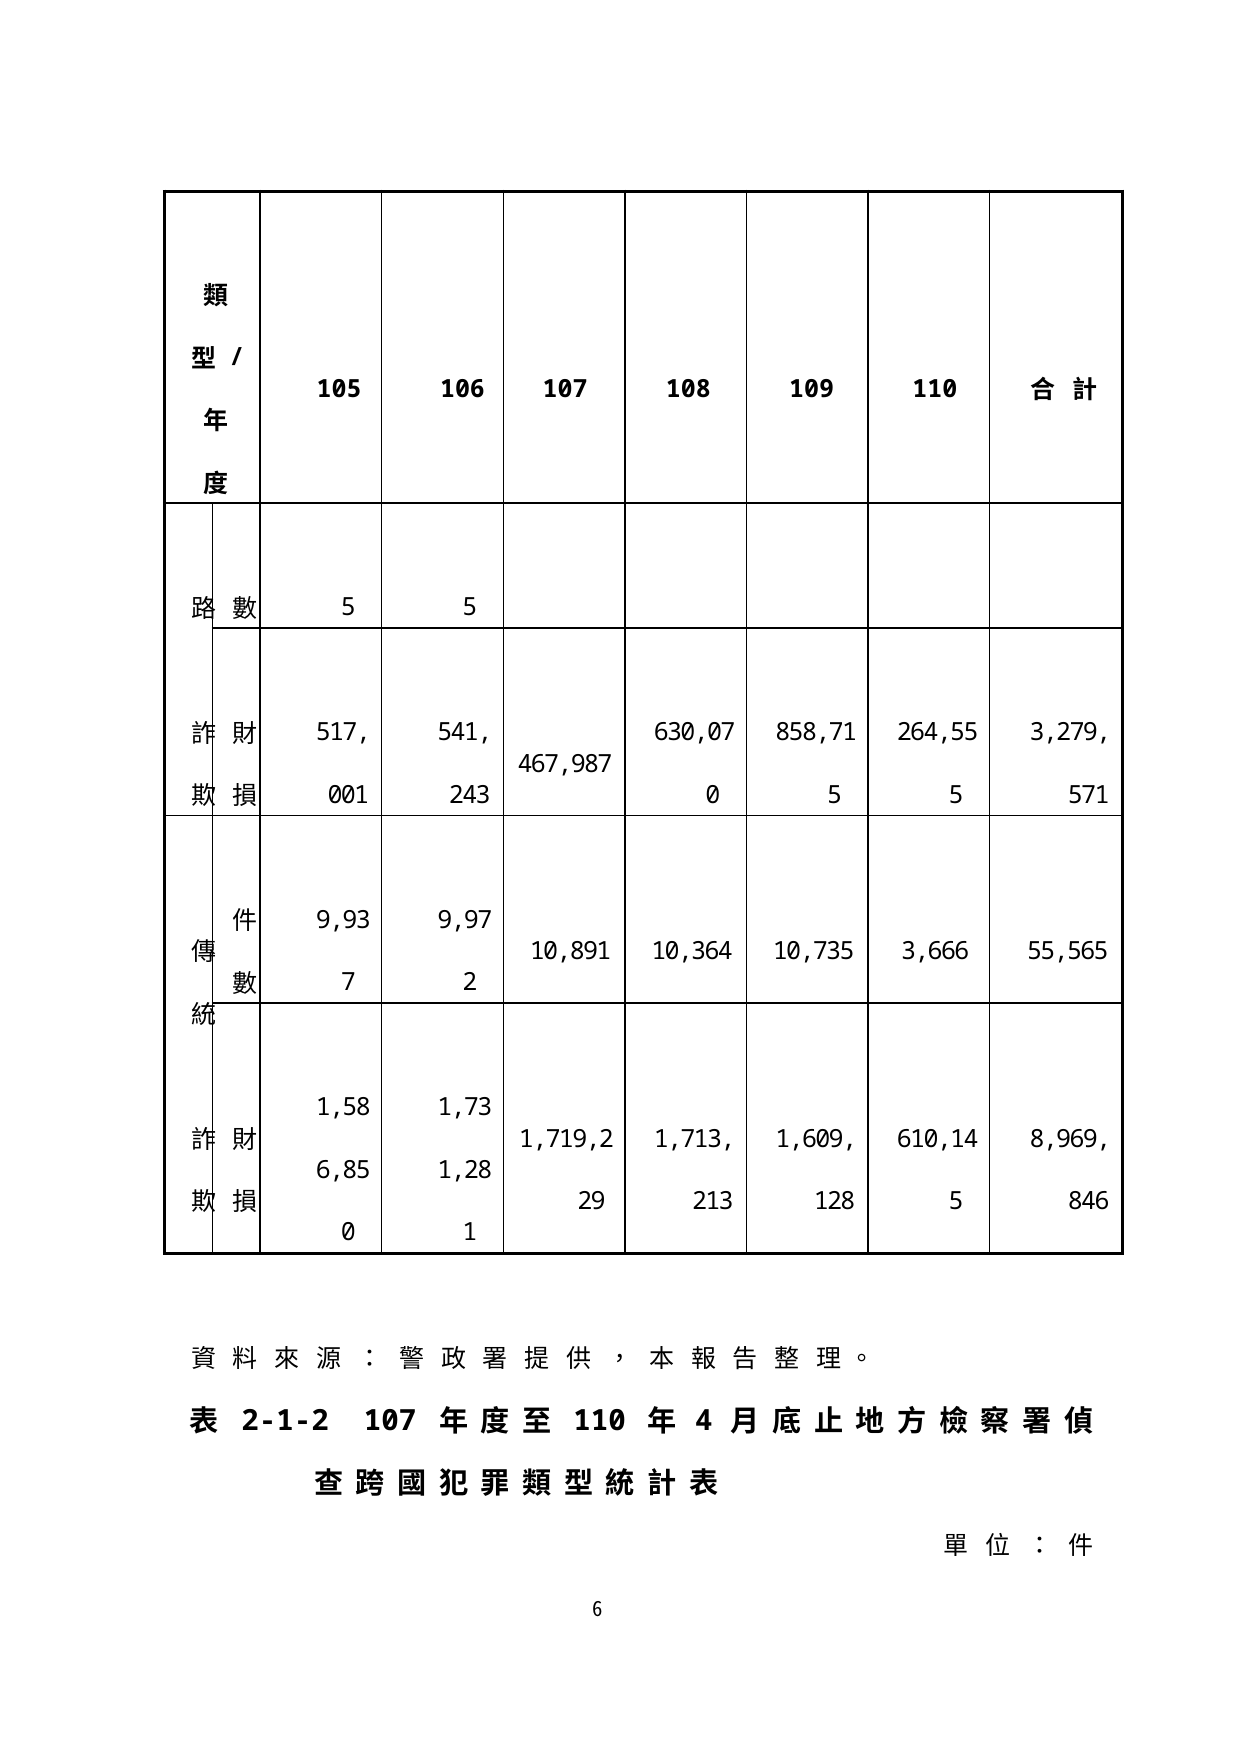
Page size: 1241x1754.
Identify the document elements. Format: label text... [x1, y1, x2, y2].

table_cell 10,364 [626, 816, 746, 1002]
table_cell [747, 504, 867, 627]
table_header 105 [261, 193, 381, 502]
text 資料來源：警政署提供，本報告整理。 [153, 1314, 1058, 1377]
table_cell [990, 504, 1121, 627]
table_cell 9,937 [261, 816, 381, 1002]
table_header 107 [504, 193, 624, 502]
table_cell 5 [382, 504, 503, 627]
table_cell 610,145 [869, 1004, 989, 1252]
table_header 106 [382, 193, 503, 502]
table_cell 3,666 [869, 816, 989, 1002]
table_cell 財損 [213, 629, 259, 814]
table_cell 1,586,850 [261, 1004, 381, 1252]
table_cell [504, 504, 624, 627]
table_cell 467,987 [504, 629, 624, 814]
table_cell 9,972 [382, 816, 503, 1002]
table_cell 517,001 [261, 629, 381, 814]
table_cell 財損 [213, 1004, 259, 1252]
table_cell 8,969,846 [990, 1004, 1121, 1252]
table_cell 件數 [213, 504, 259, 627]
table_cell 1,719,229 [504, 1004, 624, 1252]
table_cell 件數 [213, 816, 259, 1002]
table_cell 3,279,571 [990, 629, 1121, 814]
table_cell 1,713,213 [626, 1004, 746, 1252]
table_cell 541,243 [382, 629, 503, 814]
table_header 110 [869, 193, 989, 502]
table_cell 傳統 詐欺 [166, 816, 212, 1252]
table_header 108 [626, 193, 746, 502]
table_cell 5 [261, 504, 381, 627]
table_cell 1,731,281 [382, 1004, 503, 1252]
table_cell 858,715 [747, 629, 867, 814]
table_header 類型/年度 [166, 193, 259, 502]
table_cell 網路 詐欺 [166, 504, 212, 814]
table_cell 10,891 [504, 816, 624, 1002]
table_cell [869, 504, 989, 627]
table_cell 264,555 [869, 629, 989, 814]
text 表2-1-2 107年度至110年4月底止地方檢察署偵查跨國犯罪類型統計表 [153, 1377, 1102, 1502]
table_cell 10,735 [747, 816, 867, 1002]
table_cell [626, 504, 746, 627]
table_cell 1,609,128 [747, 1004, 867, 1252]
text 單位：件 [153, 1502, 1102, 1564]
table_header 合計 [990, 193, 1121, 502]
table_header 109 [747, 193, 867, 502]
table_cell 55,565 [990, 816, 1121, 1002]
table_cell 630,070 [626, 629, 746, 814]
